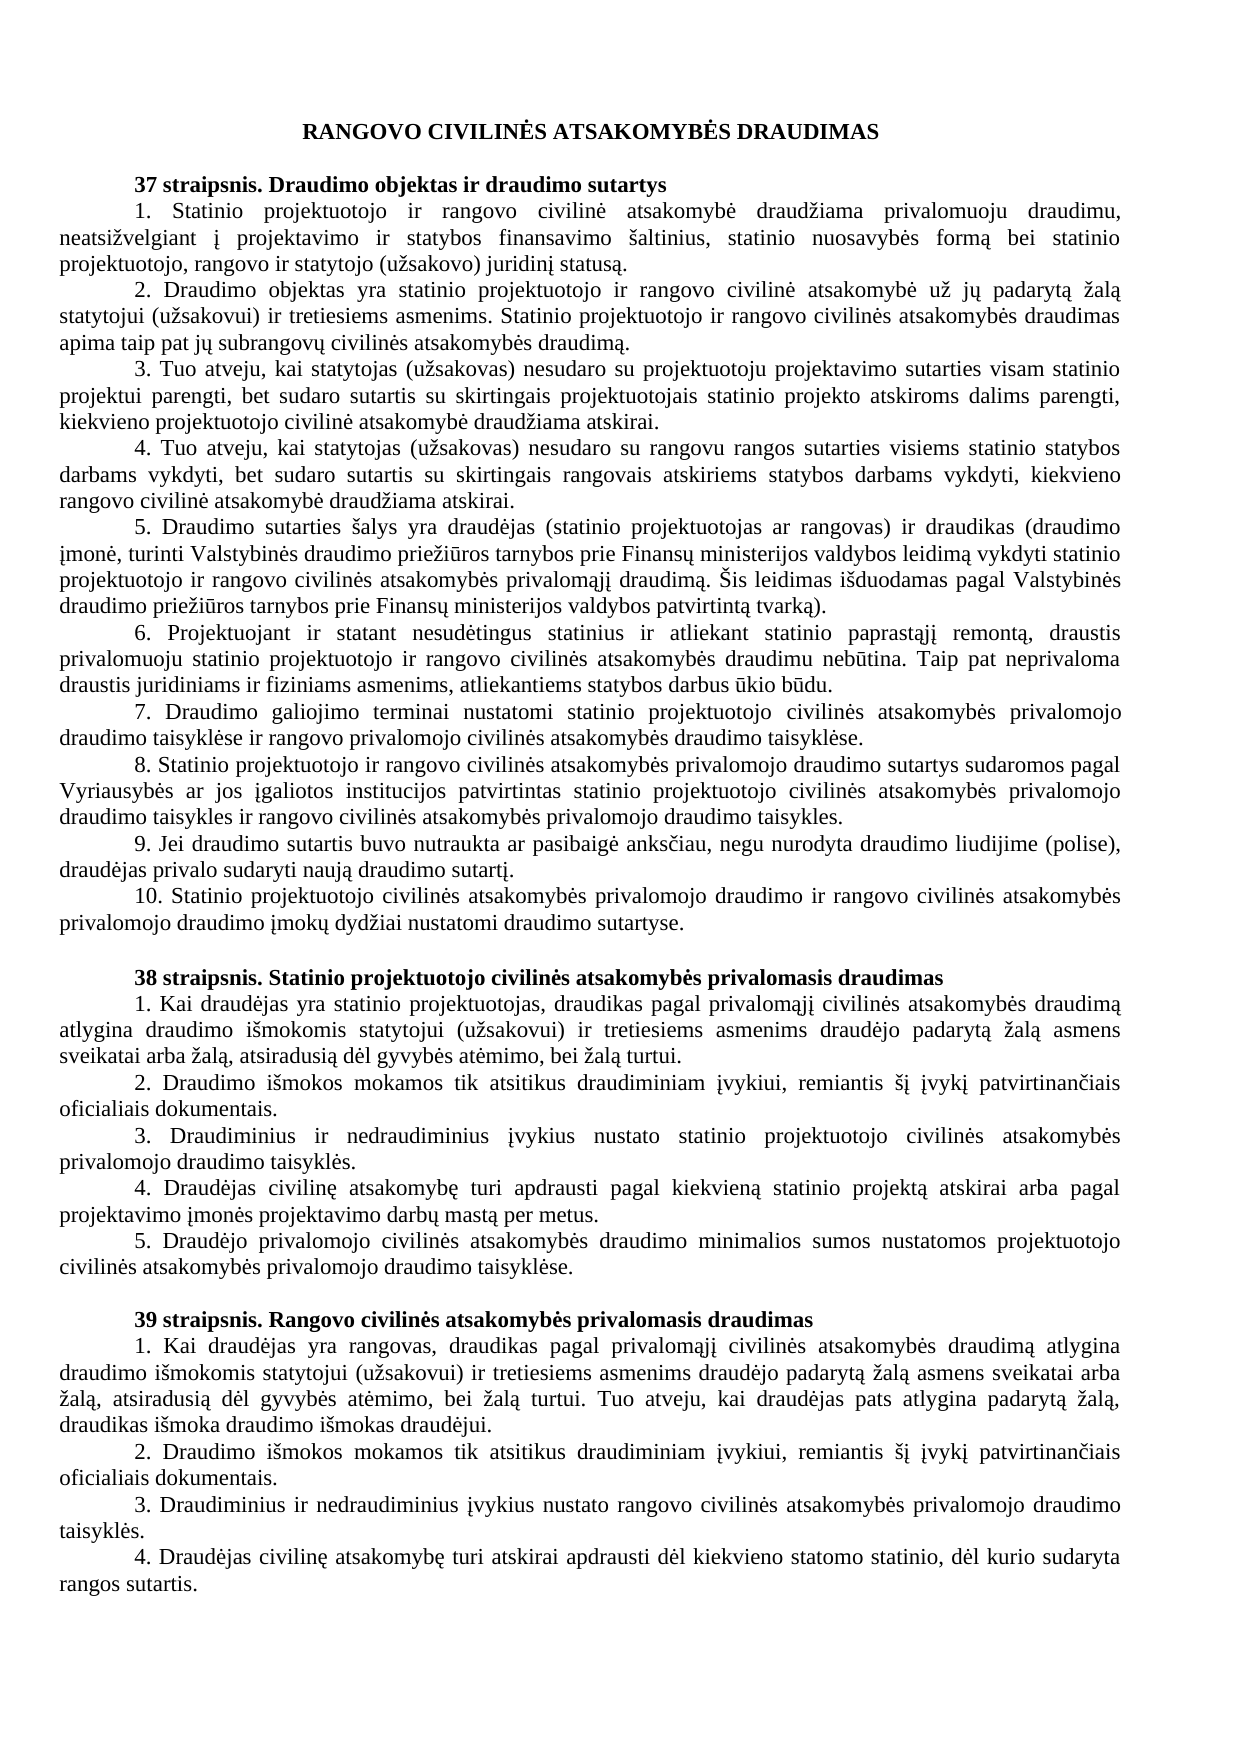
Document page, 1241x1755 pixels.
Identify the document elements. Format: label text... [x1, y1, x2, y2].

text 2. Draudimo išmokos mokamos tik atsitikus draudiminiam įvykiui, remiantis šį įvykį patvirtinančiais oficialiais dokumentais. [59, 1438, 1122, 1491]
text 3. Draudiminius ir nedraudiminius įvykius nustato statinio projektuotojo civilinės atsakomybės privalomojo draudimo taisyklės. [59, 1122, 1122, 1174]
text RANGOVO CIVILINĖS ATSAKOMYBĖS DRAUDIMAS [59, 118, 1122, 144]
text 3. Draudiminius ir nedraudiminius įvykius nustato rangovo civilinės atsakomybės privalomojo draudimo taisyklės. [59, 1491, 1122, 1543]
text 4. Tuo atveju, kai statytojas (užsakovas) nesudaro su rangovu rangos sutarties visiems statinio statybos darbams vykdyti, bet sudaro sutartis su skirtingais rangovais atskiriems statybos darbams vykdyti, kiekvieno rangovo civilinė atsakomybė draudžiama atskirai. [59, 434, 1122, 513]
text 3. Tuo atveju, kai statytojas (užsakovas) nesudaro su projektuotoju projektavimo sutarties visam statinio projektui parengti, bet sudaro sutartis su skirtingais projektuotojais statinio projekto atskiroms dalims parengti, kiekvieno projektuotojo civilinė atsakomybė draudžiama atskirai. [59, 355, 1122, 434]
text 10. Statinio projektuotojo civilinės atsakomybės privalomojo draudimo ir rangovo civilinės atsakomybės privalomojo draudimo įmokų dydžiai nustatomi draudimo sutartyse. [59, 882, 1122, 935]
text 1. Kai draudėjas yra statinio projektuotojas, draudikas pagal privalomąjį civilinės atsakomybės draudimą atlygina draudimo išmokomis statytojui (užsakovui) ir tretiesiems asmenims draudėjo padarytą žalą asmens sveikatai arba žalą, atsiradusią dėl gyvybės atėmimo, bei žalą turtui. [59, 990, 1122, 1069]
text 1. Statinio projektuotojo ir rangovo civilinė atsakomybė draudžiama privalomuoju draudimu, neatsižvelgiant į projektavimo ir statybos finansavimo šaltinius, statinio nuosavybės formą bei statinio projektuotojo, rangovo ir statytojo (užsakovo) juridinį statusą. [59, 197, 1122, 276]
text 4. Draudėjas civilinę atsakomybę turi atskirai apdrausti dėl kiekvieno statomo statinio, dėl kurio sudaryta rangos sutartis. [59, 1543, 1122, 1596]
text 9. Jei draudimo sutartis buvo nutraukta ar pasibaigė anksčiau, negu nurodyta draudimo liudijime (polise), draudėjas privalo sudaryti naują draudimo sutartį. [59, 830, 1122, 882]
text 4. Draudėjas civilinę atsakomybę turi apdrausti pagal kiekvieną statinio projektą atskirai arba pagal projektavimo įmonės projektavimo darbų mastą per metus. [59, 1174, 1122, 1227]
text 2. Draudimo objektas yra statinio projektuotojo ir rangovo civilinė atsakomybė už jų padarytą žalą statytojui (užsakovui) ir tretiesiems asmenims. Statinio projektuotojo ir rangovo civilinės atsakomybės draudimas apima taip pat jų subrangovų civilinės atsakomybės draudimą. [59, 276, 1122, 355]
text 8. Statinio projektuotojo ir rangovo civilinės atsakomybės privalomojo draudimo sutartys sudaromos pagal Vyriausybės ar jos įgaliotos institucijos patvirtintas statinio projektuotojo civilinės atsakomybės privalomojo draudimo taisykles ir rangovo civilinės atsakomybės privalomojo draudimo taisykles. [59, 751, 1122, 830]
text 1. Kai draudėjas yra rangovas, draudikas pagal privalomąjį civilinės atsakomybės draudimą atlygina draudimo išmokomis statytojui (užsakovui) ir tretiesiems asmenims draudėjo padarytą žalą asmens sveikatai arba žalą, atsiradusią dėl gyvybės atėmimo, bei žalą turtui. Tuo atveju, kai draudėjas pats atlygina padarytą žalą, draudikas išmoka draudimo išmokas draudėjui. [59, 1332, 1122, 1438]
text 39 straipsnis. Rangovo civilinės atsakomybės privalomasis draudimas [59, 1306, 1122, 1332]
text 5. Draudėjo privalomojo civilinės atsakomybės draudimo minimalios sumos nustatomos projektuotojo civilinės atsakomybės privalomojo draudimo taisyklėse. [59, 1227, 1122, 1280]
text 2. Draudimo išmokos mokamos tik atsitikus draudiminiam įvykiui, remiantis šį įvykį patvirtinančiais oficialiais dokumentais. [59, 1069, 1122, 1122]
text 37 straipsnis. Draudimo objektas ir draudimo sutartys [59, 171, 1122, 197]
text 7. Draudimo galiojimo terminai nustatomi statinio projektuotojo civilinės atsakomybės privalomojo draudimo taisyklėse ir rangovo privalomojo civilinės atsakomybės draudimo taisyklėse. [59, 698, 1122, 751]
text 5. Draudimo sutarties šalys yra draudėjas (statinio projektuotojas ar rangovas) ir draudikas (draudimo įmonė, turinti Valstybinės draudimo priežiūros tarnybos prie Finansų ministerijos valdybos leidimą vykdyti statinio projektuotojo ir rangovo civilinės atsakomybės privalomąjį draudimą. Šis leidimas išduodamas pagal Valstybinės draudimo priežiūros tarnybos prie Finansų ministerijos valdybos patvirtintą tvarką). [59, 513, 1122, 619]
text 38 straipsnis. Statinio projektuotojo civilinės atsakomybės privalomasis draudimas [134, 963, 1122, 990]
text 6. Projektuojant ir statant nesudėtingus statinius ir atliekant statinio paprastąjį remontą, draustis privalomuoju statinio projektuotojo ir rangovo civilinės atsakomybės draudimu nebūtina. Taip pat neprivaloma draustis juridiniams ir fiziniams asmenims, atliekantiems statybos darbus ūkio būdu. [59, 619, 1122, 698]
